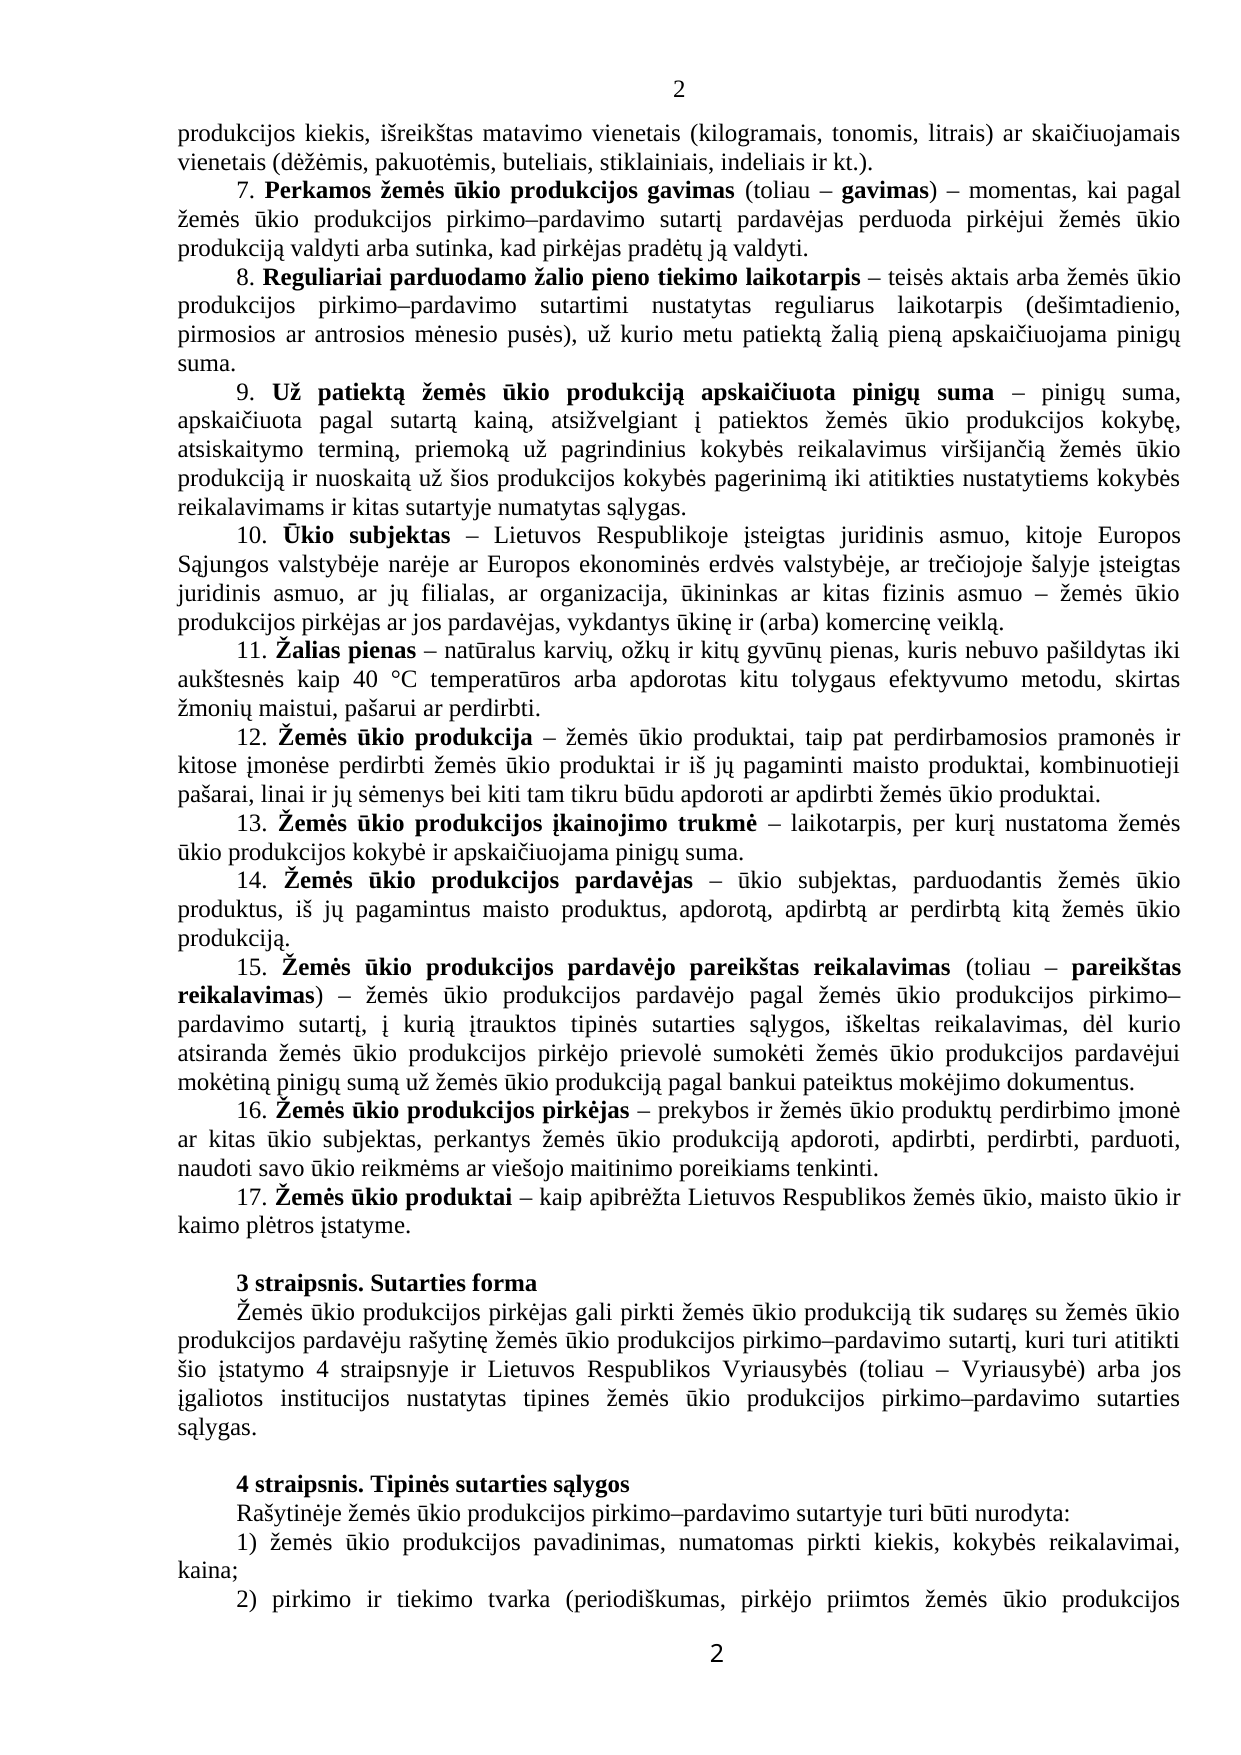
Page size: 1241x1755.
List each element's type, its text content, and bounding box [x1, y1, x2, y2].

text 9. Už patiektą žemės ūkio produkciją apskaičiuota pinigų suma – pinigų suma, apskaičiuota pagal sutartą kainą, atsižvelgiant į patiektos žemės ūkio produkcijos kokybę, atsiskaitymo terminą, priemoką už pagrindinius kokybės reikalavimus viršijančią žemės ūkio produkciją ir nuoskaitą už šios produkcijos kokybės pagerinimą iki atitikties nustatytiems kokybės reikalavimams ir kitas sutartyje numatytas sąlygas. [177, 377, 1181, 521]
text 2) pirkimo ir tiekimo tvarka (periodiškumas, pirkėjo priimtos žemės ūkio produkcijos [177, 1584, 1181, 1613]
text 10. Ūkio subjektas – Lietuvos Respublikoje įsteigtas juridinis asmuo, kitoje Europos Sąjungos valstybėje narėje ar Europos ekonominės erdvės valstybėje, ar trečiojoje šalyje įsteigtas juridinis asmuo, ar jų filialas, ar organizacija, ūkininkas ar kitas fizinis asmuo – žemės ūkio produkcijos pirkėjas ar jos pardavėjas, vykdantys ūkinę ir (arba) komercinę veiklą. [177, 521, 1181, 636]
text 3 straipsnis. Sutarties forma [177, 1268, 1181, 1297]
text 17. Žemės ūkio produktai – kaip apibrėžta Lietuvos Respublikos žemės ūkio, maisto ūkio ir kaimo plėtros įstatyme. [177, 1182, 1181, 1239]
text 7. Perkamos žemės ūkio produkcijos gavimas (toliau – gavimas) – momentas, kai pagal žemės ūkio produkcijos pirkimo–pardavimo sutartį pardavėjas perduoda pirkėjui žemės ūkio produkciją valdyti arba sutinka, kad pirkėjas pradėtų ją valdyti. [177, 176, 1181, 262]
text 12. Žemės ūkio produkcija – žemės ūkio produktai, taip pat perdirbamosios pramonės ir kitose įmonėse perdirbti žemės ūkio produktai ir iš jų pagaminti maisto produktai, kombinuotieji pašarai, linai ir jų sėmenys bei kiti tam tikru būdu apdoroti ar apdirbti žemės ūkio produktai. [177, 722, 1181, 808]
text 8. Reguliariai parduodamo žalio pieno tiekimo laikotarpis – teisės aktais arba žemės ūkio produkcijos pirkimo–pardavimo sutartimi nustatytas reguliarus laikotarpis (dešimtadienio, pirmosios ar antrosios mėnesio pusės), už kurio metu patiektą žalią pieną apskaičiuojama pinigų suma. [177, 262, 1181, 377]
text 14. Žemės ūkio produkcijos pardavėjas – ūkio subjektas, parduodantis žemės ūkio produktus, iš jų pagamintus maisto produktus, apdorotą, apdirbtą ar perdirbtą kitą žemės ūkio produkciją. [177, 866, 1181, 952]
text 4 straipsnis. Tipinės sutarties sąlygos [177, 1469, 1181, 1498]
text 11. Žalias pienas – natūralus karvių, ožkų ir kitų gyvūnų pienas, kuris nebuvo pašildytas iki aukštesnės kaip 40 °C temperatūros arba apdorotas kitu tolygaus efektyvumo metodu, skirtas žmonių maistui, pašarui ar perdirbti. [177, 636, 1181, 722]
text 13. Žemės ūkio produkcijos įkainojimo trukmė – laikotarpis, per kurį nustatoma žemės ūkio produkcijos kokybė ir apskaičiuojama pinigų suma. [177, 808, 1181, 866]
text 1) žemės ūkio produkcijos pavadinimas, numatomas pirkti kiekis, kokybės reikalavimai, kaina; [177, 1527, 1181, 1584]
text Rašytinėje žemės ūkio produkcijos pirkimo–pardavimo sutartyje turi būti nurodyta: [177, 1498, 1181, 1527]
text produkcijos kiekis, išreikštas matavimo vienetais (kilogramais, tonomis, litrais) ar skaičiuojamais vienetais (dėžėmis, pakuotėmis, buteliais, stiklainiais, indeliais ir kt.). [177, 118, 1181, 176]
text 15. Žemės ūkio produkcijos pardavėjo pareikštas reikalavimas (toliau – pareikštas reikalavimas) – žemės ūkio produkcijos pardavėjo pagal žemės ūkio produkcijos pirkimo–pardavimo sutartį, į kurią įtrauktos tipinės sutarties sąlygos, iškeltas reikalavimas, dėl kurio atsiranda žemės ūkio produkcijos pirkėjo prievolė sumokėti žemės ūkio produkcijos pardavėjui mokėtiną pinigų sumą už žemės ūkio produkciją pagal bankui pateiktus mokėjimo dokumentus. [177, 952, 1181, 1096]
text Žemės ūkio produkcijos pirkėjas gali pirkti žemės ūkio produkciją tik sudaręs su žemės ūkio produkcijos pardavėju rašytinę žemės ūkio produkcijos pirkimo–pardavimo sutartį, kuri turi atitikti šio įstatymo 4 straipsnyje ir Lietuvos Respublikos Vyriausybės (toliau – Vyriausybė) arba jos įgaliotos institucijos nustatytas tipines žemės ūkio produkcijos pirkimo–pardavimo sutarties sąlygas. [177, 1297, 1181, 1441]
text 16. Žemės ūkio produkcijos pirkėjas – prekybos ir žemės ūkio produktų perdirbimo įmonė ar kitas ūkio subjektas, perkantys žemės ūkio produkciją apdoroti, apdirbti, perdirbti, parduoti, naudoti savo ūkio reikmėms ar viešojo maitinimo poreikiams tenkinti. [177, 1096, 1181, 1182]
